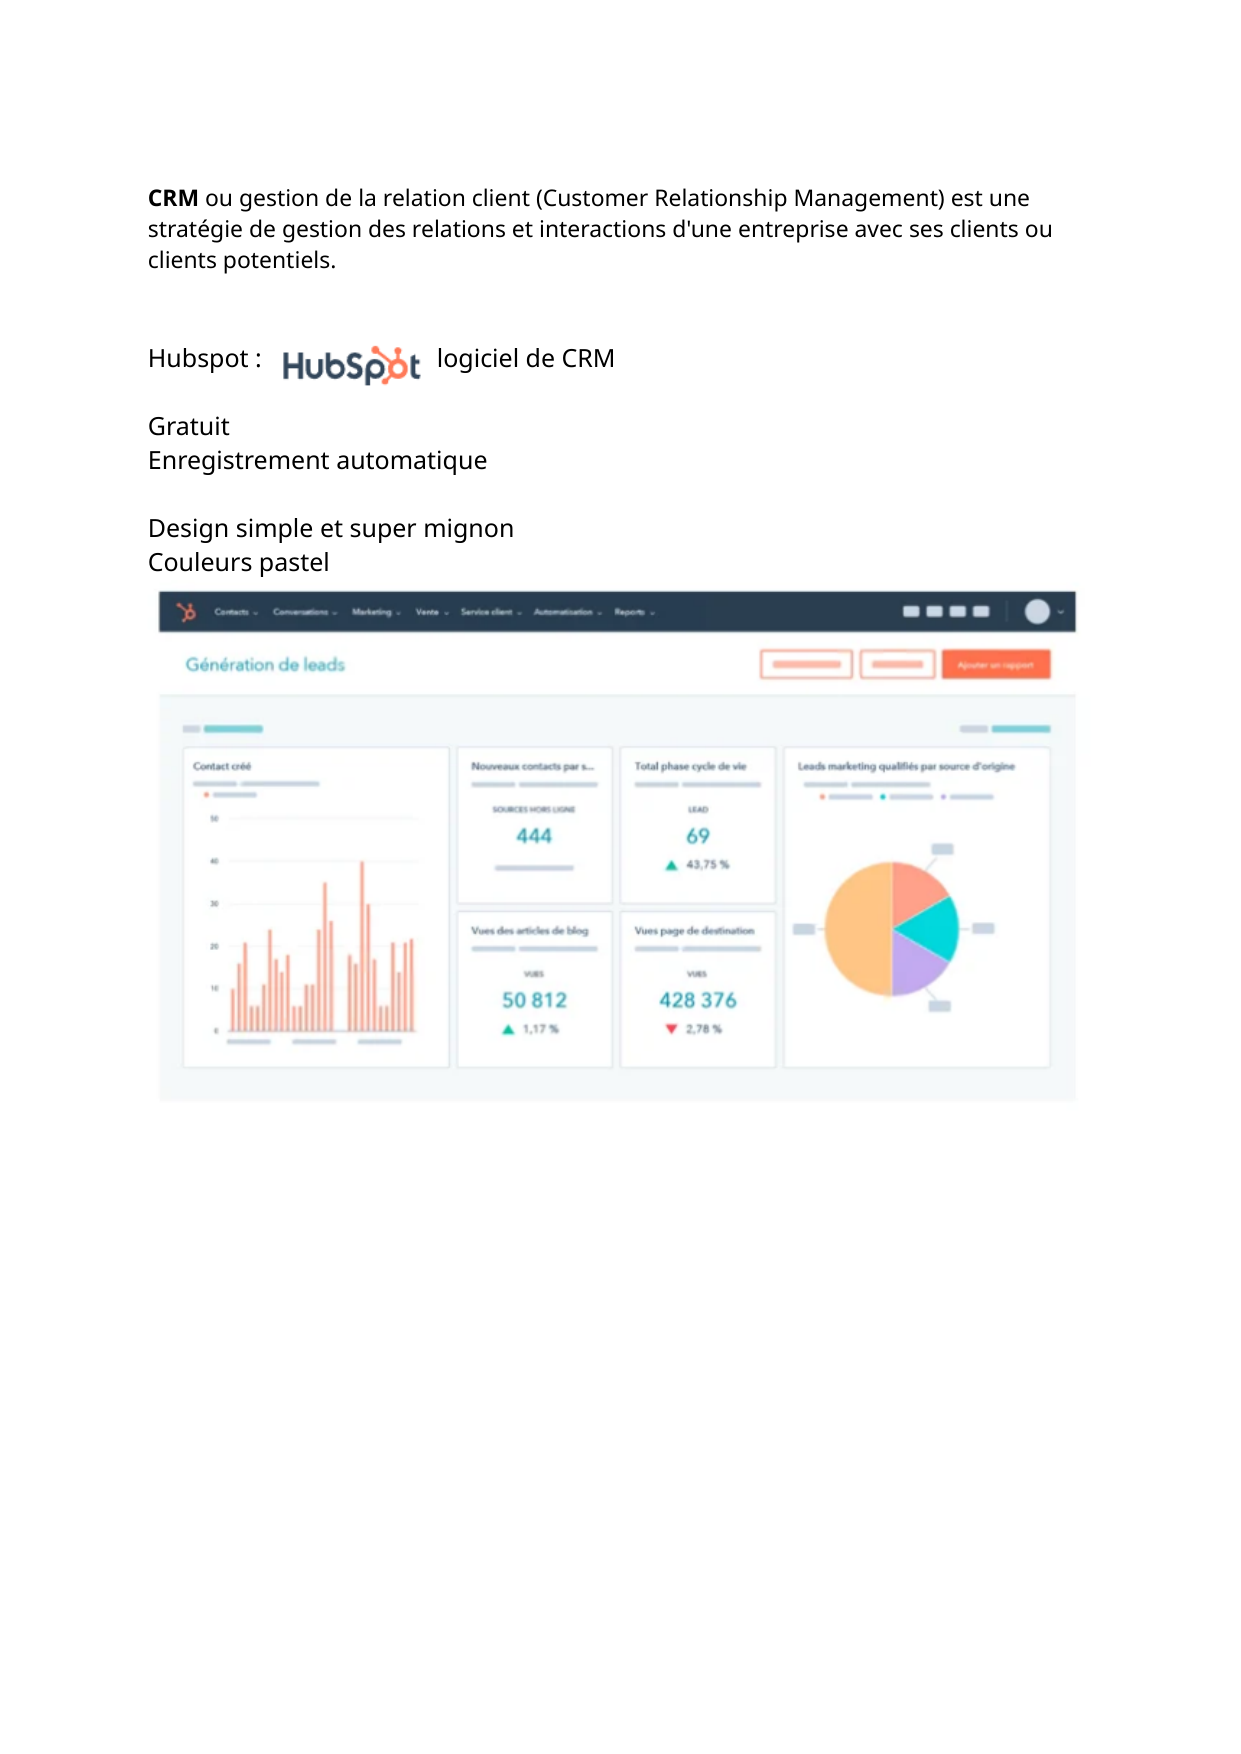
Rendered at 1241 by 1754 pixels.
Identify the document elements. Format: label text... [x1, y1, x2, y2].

text logiciel de CRM [431, 341, 1093, 375]
text CRM ou gestion de la relation client (Customer Relationship Management) est une stratégie de gestion des relations et interactions d'une entreprise avec ses clients ou clients potentiels. [148, 182, 1093, 275]
text Enregistrement automatique [148, 443, 1093, 477]
text Design simple et super mignon [148, 511, 1093, 545]
text Gratuit [148, 409, 1093, 443]
text Hubspot : [148, 341, 268, 375]
text Couleurs pastel [148, 545, 1093, 579]
